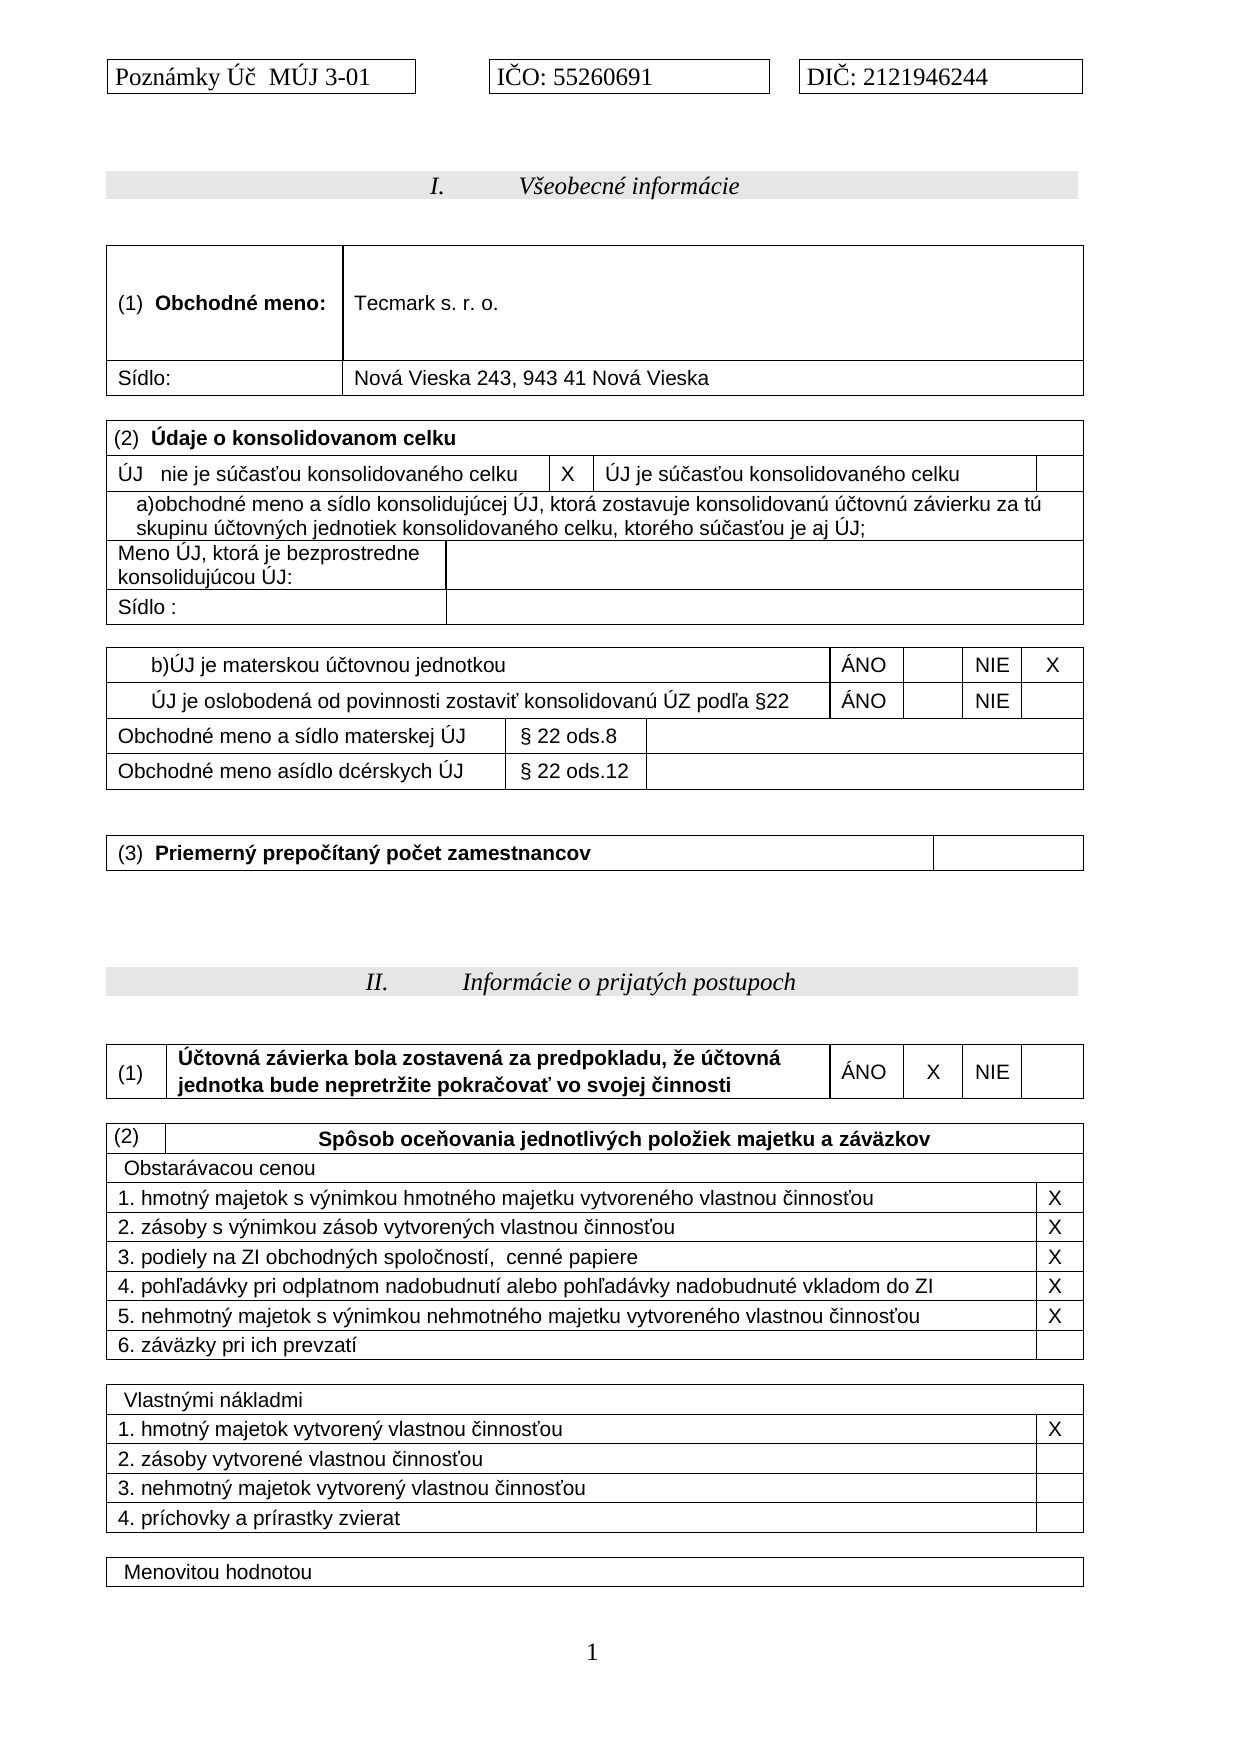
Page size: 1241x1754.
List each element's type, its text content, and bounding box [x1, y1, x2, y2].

table_cell [447, 590, 1083, 624]
table_cell X [1037, 1183, 1083, 1212]
table_header [107, 1045, 166, 1098]
table_cell 5. nehmotný majetok s výnimkou nehmotného majetku vytvoreného vlastnou činnosťou [107, 1301, 1036, 1330]
table_cell ÚJ je súčasťou konsolidovaného celku [594, 456, 1036, 491]
table_cell X [1037, 1272, 1083, 1300]
table_cell [1037, 1503, 1083, 1532]
table_header ÁNO [831, 648, 903, 682]
table_header [904, 648, 962, 682]
table_cell [1037, 1474, 1083, 1502]
table_header [934, 836, 1083, 870]
table_header ÁNO [831, 1045, 903, 1098]
table_header Údaje o konsolidovanom celku [107, 421, 1083, 455]
table_cell [904, 683, 962, 718]
table_cell NIE [963, 683, 1021, 718]
table_header Vlastnými nákladmi [107, 1385, 1083, 1414]
table_cell X [1037, 1415, 1083, 1443]
table_header X [904, 1045, 962, 1098]
table_header [1022, 1045, 1083, 1098]
table_cell 3. podiely na ZI obchodných spoločností, cenné papiere [107, 1242, 1036, 1271]
table_cell X [1037, 1242, 1083, 1271]
table_cell 2. zásoby s výnimkou zásob vytvorených vlastnou činnosťou [107, 1213, 1036, 1241]
list Všeobecné informácie [106, 171, 1078, 199]
table_cell 4. príchovky a prírastky zvierat [107, 1503, 1036, 1532]
table_cell [1037, 1444, 1083, 1473]
table_cell 1. hmotný majetok s výnimkou hmotného majetku vytvoreného vlastnou činnosťou [107, 1183, 1036, 1212]
table_cell Obstarávacou cenou [107, 1154, 1083, 1182]
table_header [107, 1124, 165, 1153]
table_cell X [1037, 1213, 1083, 1241]
table_cell 1. hmotný majetok vytvorený vlastnou činnosťou [107, 1415, 1036, 1443]
table_cell Meno ÚJ, ktorá je bezprostredne konsolidujúcou ÚJ: [107, 541, 445, 589]
table_cell [1037, 456, 1083, 491]
table_cell X [1037, 1301, 1083, 1330]
table_header b)ÚJ je materskou účtovnou jednotkou [107, 648, 829, 682]
table_cell [1037, 1331, 1083, 1359]
table_cell 3. nehmotný majetok vytvorený vlastnou činnosťou [107, 1474, 1036, 1502]
table_header Tecmark s. r. o. [344, 246, 1083, 359]
table_header Menovitou hodnotou [107, 1558, 1083, 1586]
table_cell X [550, 456, 593, 491]
table_header Spôsob oceňovania jednotlivých položiek majetku a záväzkov [166, 1124, 1083, 1153]
table_cell 4. pohľadávky pri odplatnom nadobudnutí alebo pohľadávky nadobudnuté vkladom do ZI [107, 1272, 1036, 1300]
table_cell [647, 754, 1083, 788]
table_header Obchodné meno: [107, 246, 342, 359]
table_cell § 22 ods.12 [506, 754, 646, 788]
table_cell ÚJ je oslobodená od povinnosti zostaviť konsolidovanú ÚZ podľa §22 [107, 683, 829, 718]
table_cell [1022, 683, 1083, 718]
table_cell Obchodné meno a sídlo materskej ÚJ [107, 719, 505, 753]
table_cell Obchodné meno asídlo dcérskych ÚJ [107, 754, 505, 788]
table_cell 6. záväzky pri ich prevzatí [107, 1331, 1036, 1359]
table_cell [447, 541, 1083, 589]
table_cell a)obchodné meno a sídlo konsolidujúcej ÚJ, ktorá zostavuje konsolidovanú účtovnú závierku za tú skupinu účtovných jednotiek konsolidovaného celku, ktorého súčasťou je aj ÚJ; [107, 492, 1083, 540]
table_cell [647, 719, 1083, 753]
table_cell Sídlo: [107, 361, 342, 395]
table_cell § 22 ods.8 [506, 719, 646, 753]
table_cell ÚJ nie je súčasťou konsolidovaného celku [107, 456, 549, 491]
table_header X [1022, 648, 1083, 682]
list Informácie o prijatých postupoch [106, 967, 1078, 996]
table_cell Sídlo : [107, 590, 446, 624]
table_cell ÁNO [831, 683, 903, 718]
table_header Priemerný prepočítaný počet zamestnancov [107, 836, 933, 870]
table_header NIE [963, 1045, 1021, 1098]
table_header NIE [963, 648, 1021, 682]
table_cell 2. zásoby vytvorené vlastnou činnosťou [107, 1444, 1036, 1473]
table_header Účtovná závierka bola zostavená za predpokladu, že účtovná jednotka bude nepretržite pokračovať vo svojej činnosti [167, 1045, 829, 1098]
table_cell Nová Vieska 243, 943 41 Nová Vieska [343, 361, 1083, 395]
